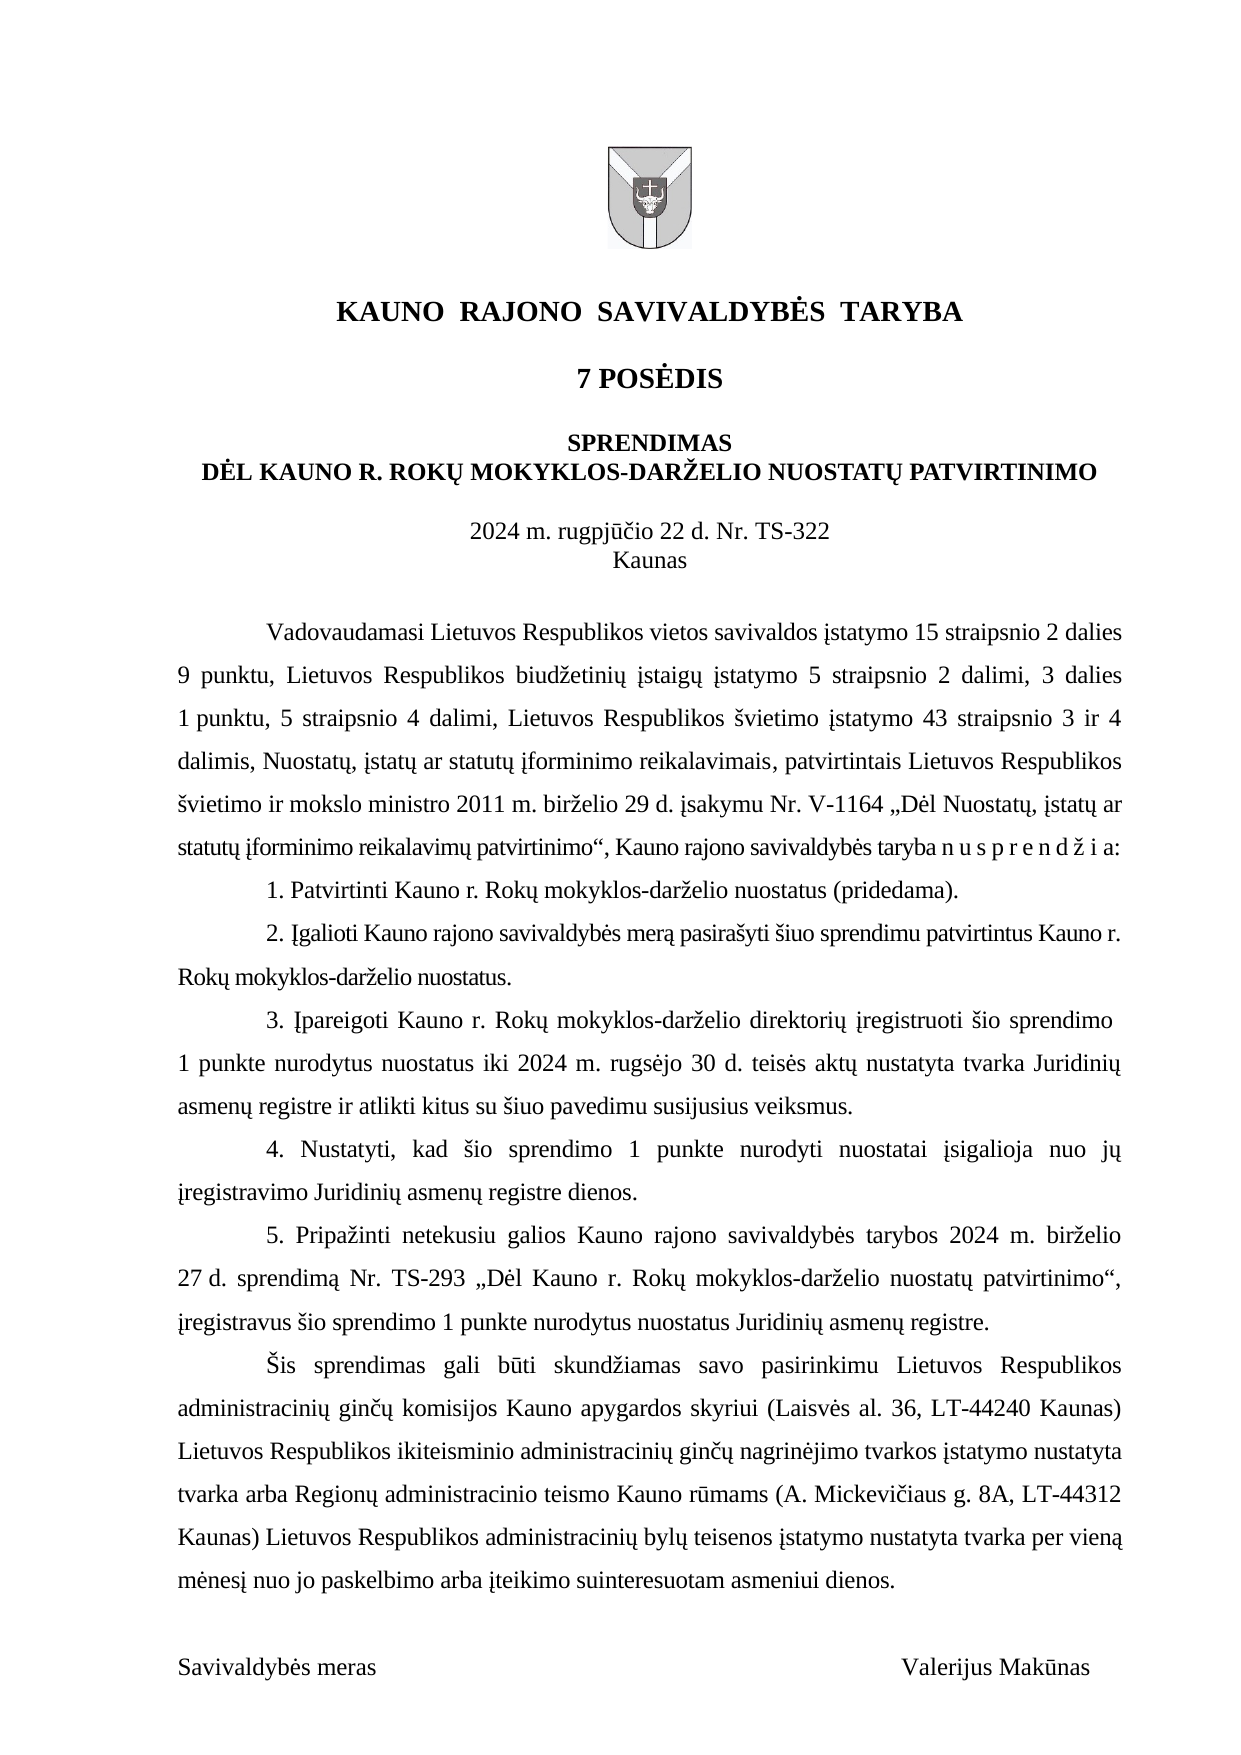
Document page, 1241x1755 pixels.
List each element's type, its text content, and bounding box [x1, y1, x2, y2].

text Savivaldybės meras Valerijus Makūnas [177, 1652, 1122, 1680]
text 2. Įgalioti Kauno rajono savivaldybės merą pasirašyti šiuo sprendimu patvirtintus Kauno r. Rokų mokyklos-darželio nuostatus. [177, 918, 1122, 990]
text 4. Nustatyti, kad šio sprendimo 1 punkte nurodyti nuostatai įsigalioja nuo jų įregistravimo Juridinių asmenų registre dienos. [177, 1134, 1122, 1206]
text SPRENDIMAS [177, 428, 1122, 457]
text Vadovaudamasi Lietuvos Respublikos vietos savivaldos įstatymo 15 straipsnio 2 dalies 9 punktu, Lietuvos Respublikos biudžetinių įstaigų įstatymo 5 straipsnio 2 dalimi, 3 dalies 1 punktu, 5 straipsnio 4 dalimi, Lietuvos Respublikos švietimo įstatymo 43 straipsnio 3 ir 4 dalimis, Nuostatų, įstatų ar statutų įforminimo reikalavimais, patvirtintais Lietuvos Respublikos švietimo ir mokslo ministro 2011 m. birželio 29 d. įsakymu Nr. V-1164 „Dėl Nuostatų, įstatų ar statutų įforminimo reikalavimų patvirtinimo“, Kauno rajono savivaldybės taryba n u s p r e n d ž i a: [177, 617, 1122, 861]
text Šis sprendimas gali būti skundžiamas savo pasirinkimu Lietuvos Respublikos administracinių ginčų komisijos Kauno apygardos skyriui (Laisvės al. 36, LT-44240 Kaunas) Lietuvos Respublikos ikiteisminio administracinių ginčų nagrinėjimo tvarkos įstatymo nustatyta tvarka arba Regionų administracinio teismo Kauno rūmams (A. Mickevičiaus g. 8A, LT-44312 Kaunas) Lietuvos Respublikos administracinių bylų teisenos įstatymo nustatyta tvarka per vieną mėnesį nuo jo paskelbimo arba įteikimo suinteresuotam asmeniui dienos. [177, 1350, 1122, 1594]
text 2024 m. rugpjūčio 22 d. Nr. TS-322 [177, 516, 1122, 545]
text 5. Pripažinti netekusiu galios Kauno rajono savivaldybės tarybos 2024 m. birželio 27 d. sprendimą Nr. TS-293 „Dėl Kauno r. Rokų mokyklos-darželio nuostatų patvirtinimo“, įregistravus šio sprendimo 1 punkte nurodytus nuostatus Juridinių asmenų registre. [177, 1220, 1122, 1335]
text KAUNO RAJONO SAVIVALDYBĖS TARYBA [177, 294, 1122, 327]
text 7 POSĖDIS [177, 361, 1122, 394]
text Dėl KAUNO R. ROKŲ MOKYKLOS-DARŽELIO NUOSTATŲ PATVIRTINIMO [177, 457, 1122, 486]
text 1. Patvirtinti Kauno r. Rokų mokyklos-darželio nuostatus (pridedama). [177, 875, 1122, 904]
text 3. Įpareigoti Kauno r. Rokų mokyklos-darželio direktorių įregistruoti šio sprendimo 1 punkte nurodytus nuostatus iki 2024 m. rugsėjo 30 d. teisės aktų nustatyta tvarka Juridinių asmenų registre ir atlikti kitus su šiuo pavedimu susijusius veiksmus. [177, 1005, 1122, 1120]
text Kaunas [177, 545, 1122, 573]
